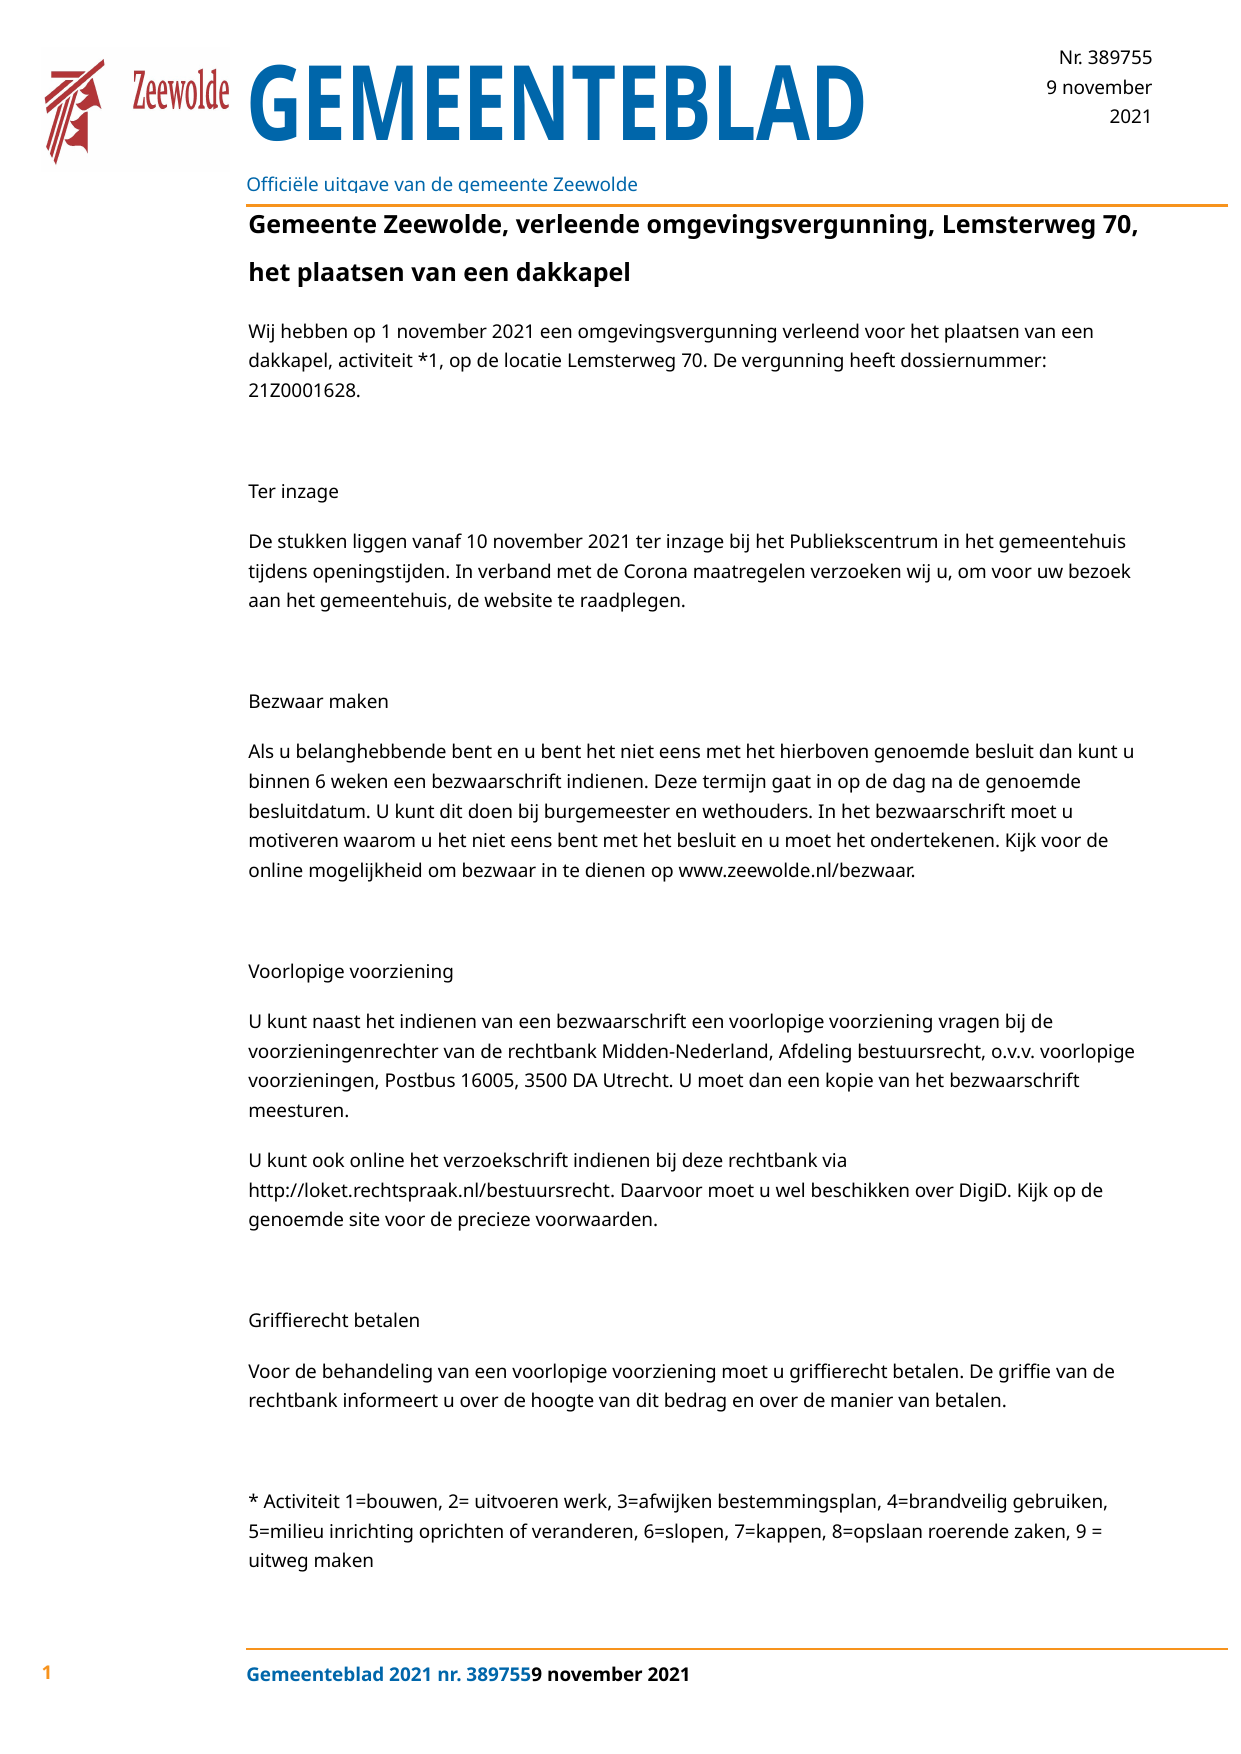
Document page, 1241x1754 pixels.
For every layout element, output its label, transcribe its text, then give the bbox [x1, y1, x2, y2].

text Griffierecht betalen [248, 1307, 1152, 1333]
text U kunt ook online het verzoekschrift indienen bij deze rechtbank via http://loket.rechtspraak.nl/bestuursrecht. Daarvoor moet u wel beschikken over DigiD. Kijk op de genoemde site voor de precieze voorwaarden. [248, 1147, 1152, 1232]
text U kunt naast het indienen van een bezwaarschrift een voorlopige voorziening vragen bij de voorzieningenrechter van de rechtbank Midden-Nederland, Afdeling bestuursrecht, o.v.v. voorlopige voorzieningen, Postbus 16005, 3500 DA Utrecht. U moet dan een kopie van het bezwaarschrift meesturen. [248, 1008, 1152, 1123]
text Bezwaar maken [248, 688, 1152, 714]
text Als u belanghebbende bent en u bent het niet eens met het hierboven genoemde besluit dan kunt u binnen 6 weken een bezwaarschrift indienen. Deze termijn gaat in op de dag na de genoemde besluitdatum. U kunt dit doen bij burgemeester en wethouders. In het bezwaarschrift moet u motiveren waarom u het niet eens bent met het besluit en u moet het ondertekenen. Kijk voor de online mogelijkheid om bezwaar in te dienen op www.zeewolde.nl/bezwaar. [248, 739, 1152, 883]
picture [41, 47, 231, 172]
text * Activiteit 1=bouwen, 2= uitvoeren werk, 3=afwijken bestemmingsplan, 4=brandveilig gebruiken, 5=milieu inrichting oprichten of veranderen, 6=slopen, 7=kappen, 8=opslaan roerende zaken, 9 = uitweg maken [248, 1488, 1152, 1573]
text Ter inzage [248, 478, 1152, 504]
text De stukken liggen vanaf 10 november 2021 ter inzage bij het Publiekscentrum in het gemeentehuis tijdens openingstijden. In verband met de Corona maatregelen verzoeken wij u, om voor uw bezoek aan het gemeentehuis, de website te raadplegen. [248, 528, 1152, 613]
text Gemeente Zeewolde, verleende omgevingsvergunning, Lemsterweg 70, het plaatsen van een dakkapel [248, 207, 1152, 288]
text Voor de behandeling van een voorlopige voorziening moet u griffierecht betalen. De griffie van de rechtbank informeert u over de hoogte van dit bedrag en over de manier van betalen. [248, 1358, 1152, 1413]
text Wij hebben op 1 november 2021 een omgevingsvergunning verleend voor het plaatsen van een dakkapel, activiteit *1, op de locatie Lemsterweg 70. De vergunning heeft dossiernummer: 21Z0001628. [248, 318, 1152, 403]
text Voorlopige voorziening [248, 958, 1152, 984]
